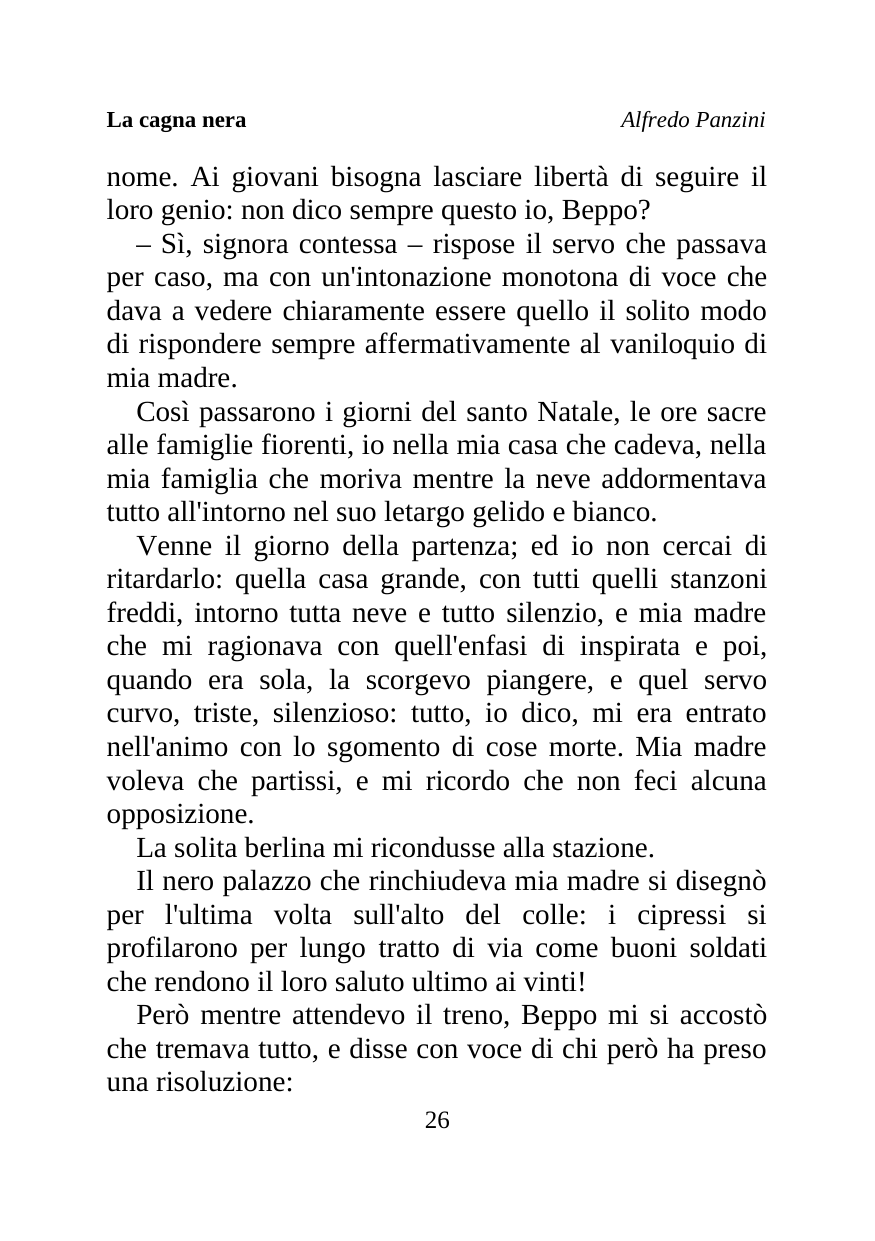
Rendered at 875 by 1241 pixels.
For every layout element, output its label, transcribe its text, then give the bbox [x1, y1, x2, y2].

text Venne il giorno della partenza; ed io non cercai di ritardarlo: quella casa grande, con tutti quelli stanzoni freddi, intorno tutta neve e tutto silenzio, e mia madre che mi ragionava con quell'enfasi di inspirata e poi, quando era sola, la scorgevo piangere, e quel servo curvo, triste, silenzioso: tutto, io dico, mi era entrato nell'animo con lo sgomento di cose morte. Mia madre voleva che partissi, e mi ricordo che non feci alcuna opposizione. [106, 528, 768, 830]
text Però mentre attendevo il treno, Beppo mi si accostò che tremava tutto, e disse con voce di chi però ha preso una risoluzione: [106, 997, 768, 1098]
text Il nero palazzo che rinchiudeva mia madre si disegnò per l'ultima volta sull'alto del colle: i cipressi si profilarono per lungo tratto di via come buoni soldati che rendono il loro saluto ultimo ai vinti! [106, 863, 768, 997]
text nome. Ai giovani bisogna lasciare libertà di seguire il loro genio: non dico sempre questo io, Beppo? [106, 159, 768, 226]
text Così passarono i giorni del santo Natale, le ore sacre alle famiglie fiorenti, io nella mia casa che cadeva, nella mia famiglia che moriva mentre la neve addormentava tutto all'intorno nel suo letargo gelido e bianco. [106, 394, 768, 528]
text – Sì, signora contessa – rispose il servo che passava per caso, ma con un'intonazione monotona di voce che dava a vedere chiaramente essere quello il solito modo di rispondere sempre affermativamente al vaniloquio di mia madre. [106, 226, 768, 394]
text La solita berlina mi ricondusse alla stazione. [106, 830, 768, 863]
